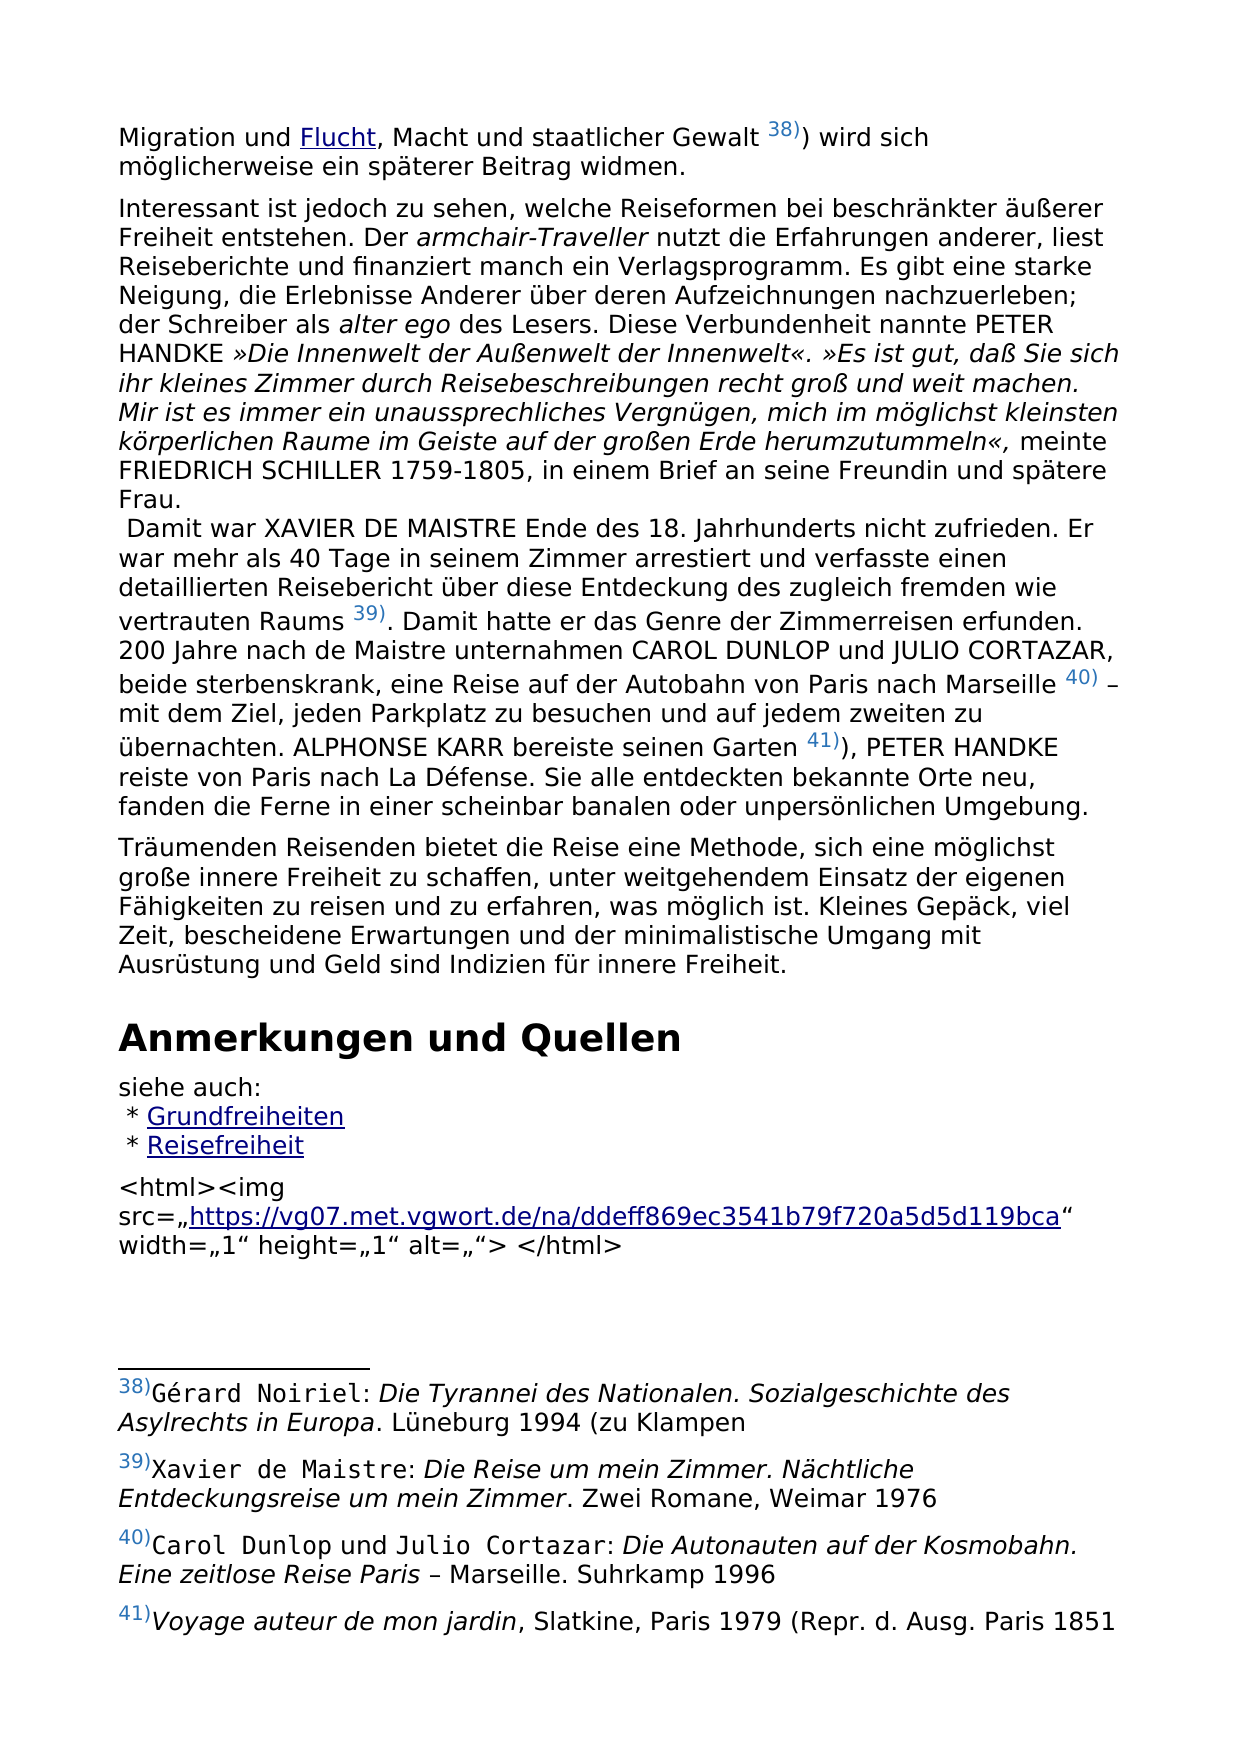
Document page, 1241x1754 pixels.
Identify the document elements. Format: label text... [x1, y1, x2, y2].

text siehe auch: * Grundfreiheiten * Reisefreiheit [118, 1073, 1122, 1161]
text Voyage auteur de mon jardin, Slatkine, Paris 1979 (Repr. d. Ausg. Paris 1851 [118, 1602, 1122, 1636]
text Migration und Flucht, Macht und staatlicher Gewalt ) wird sich möglicherweise ein späterer Beitrag widmen. [118, 118, 1122, 181]
text Carol Dunlop und Julio Cortazar: Die Autonauten auf der Kosmobahn. Eine zeitlose Reise Paris – Marseille. Suhrkamp 1996 [118, 1526, 1122, 1589]
text <html><img src=„https://vg07.met.vgwort.de/na/ddeff869ec3541b79f720a5d5d119bca“ width=„1“ height=„1“ alt=„“> </html> [118, 1173, 1122, 1261]
text Gérard Noiriel: Die Tyrannei des Nationalen. Sozialgeschichte des Asylrechts in Europa. Lüneburg 1994 (zu Klampen [118, 1374, 1122, 1438]
text Xavier de Maistre: Die Reise um mein Zimmer. Nächtliche Entdeckungsreise um mein Zimmer. Zwei Romane, Weimar 1976 [118, 1450, 1122, 1513]
text Träumenden Reisenden bietet die Reise eine Methode, sich eine möglichst große innere Freiheit zu schaffen, unter weitgehendem Einsatz der eigenen Fähigkeiten zu reisen und zu erfahren, was möglich ist. Kleines Gepäck, viel Zeit, bescheidene Erwartungen und der minimalistische Umgang mit Ausrüstung und Geld sind Indizien für innere Freiheit. [118, 833, 1122, 979]
text Interessant ist jedoch zu sehen, welche Reiseformen bei beschränkter äußerer Freiheit entstehen. Der armchair-Traveller nutzt die Erfahrungen anderer, liest Reiseberichte und finanziert manch ein Verlagsprogramm. Es gibt eine starke Neigung, die Erlebnisse Anderer über deren Aufzeichnungen nachzuerleben; der Schreiber als alter ego des Lesers. Diese Verbundenheit nannte PETER HANDKE »Die Innenwelt der Außenwelt der Innenwelt«. »Es ist gut, daß Sie sich ihr kleines Zimmer durch Reisebeschreibungen recht groß und weit machen. Mir ist es immer ein unaussprechliches Vergnügen, mich im möglichst kleinsten körperlichen Raume im Geiste auf der großen Erde herumzutummeln«, meinte FRIEDRICH SCHILLER 1759-1805, in einem Brief an seine Freundin und spätere Frau. Damit war XAVIER DE MAISTRE Ende des 18. Jahrhunderts nicht zufrieden. Er war mehr als 40 Tage in seinem Zimmer arrestiert und verfasste einen detaillierten Reisebericht über diese Entdeckung des zugleich fremden wie vertrauten Raums . Damit hatte er das Genre der Zimmerreisen erfunden. 200 Jahre nach de Maistre unternahmen CAROL DUNLOP und JULIO CORTAZAR, beide sterbenskrank, eine Reise auf der Autobahn von Paris nach Marseille – mit dem Ziel, jeden Parkplatz zu besuchen und auf jedem zweiten zu übernachten. ALPHONSE KARR bereiste seinen Garten ), PETER HANDKE reiste von Paris nach La Défense. Sie alle entdeckten bekannte Orte neu, fanden die Ferne in einer scheinbar banalen oder unpersönlichen Umgebung. [118, 194, 1122, 821]
subtitle Anmerkungen und Quellen [118, 1017, 1122, 1061]
